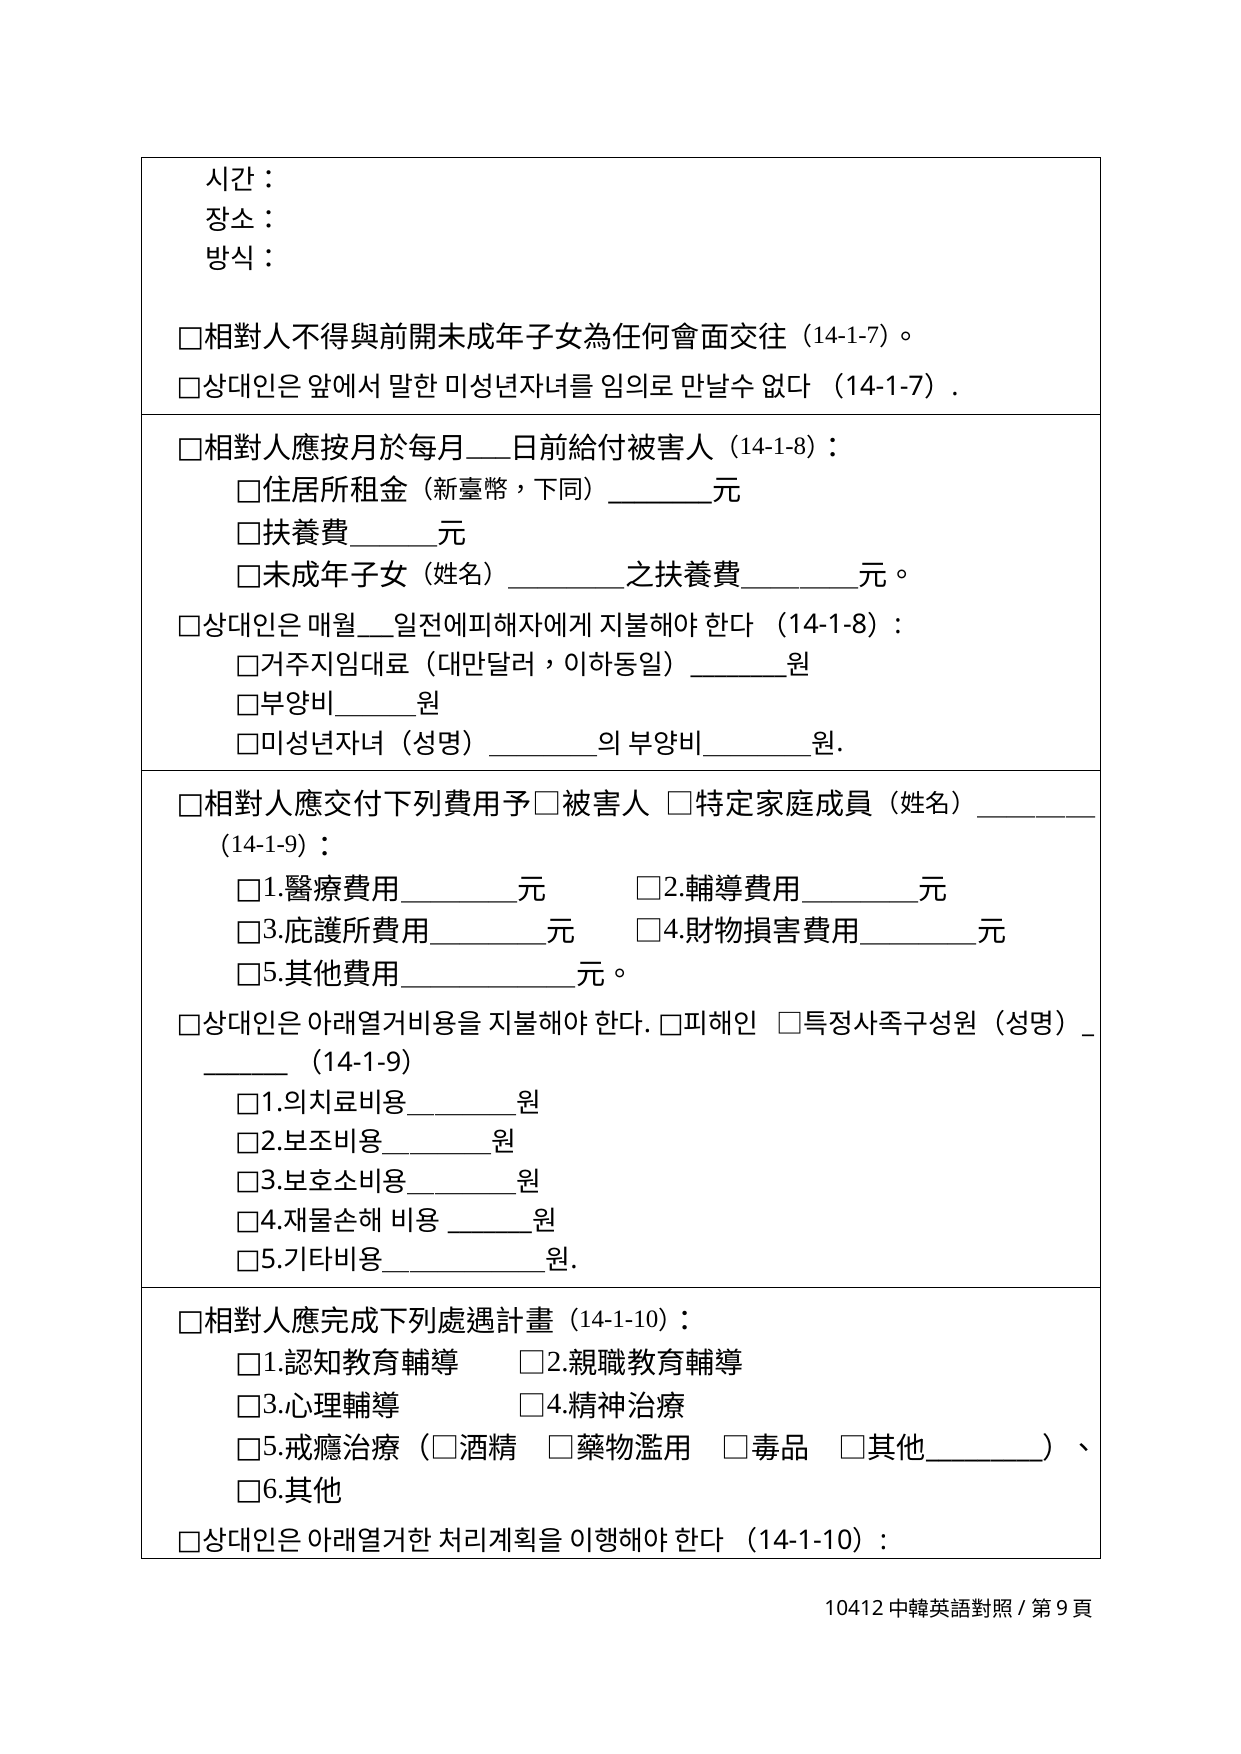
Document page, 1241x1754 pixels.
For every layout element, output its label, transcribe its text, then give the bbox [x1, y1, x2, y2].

table_cell 시간： 장소： 방식： □相對人不得與前開未成年子女為任何會面交往（14-1-7）。 □상대인은 앞에서 말한 미성년자녀를 임의로 만날수 없다 （14-1-7）. [142, 158, 1100, 414]
table_cell □相對人應交付下列費用予□被害人 □特定家庭成員（姓名）＿＿＿＿（14-1-9）： □1.醫療費用＿＿＿＿元 □2.輔導費用＿＿＿＿元 □3.庇護所費用＿＿＿＿元 □4.財物損害費用＿＿＿＿元 □5.其他費用＿＿＿＿＿＿元。 □상대인은 아래열거비용을 지불해야 한다. □피해인 □특정사족구성원（성명）________ （14-1-9） □1.의치료비용＿＿＿＿원 □2.보조비용＿＿＿＿원 □3.보호소비용＿＿＿＿원 □4.재물손해 비용 _______원 □5.기타비용＿＿＿＿＿＿원. [142, 771, 1100, 1287]
table_cell □相對人應完成下列處遇計畫（14-1-10）： □1.認知教育輔導 □2.親職教育輔導 □3.心理輔導 □4.精神治療 □5.戒癮治療（□酒精 □藥物濫用 □毒品 □其他_________）、 □6.其他 □상대인은 아래열거한 처리계획을 이행해야 한다 （14-1-10）: [142, 1288, 1100, 1558]
table_cell □相對人應按月於每月___日前給付被害人（14-1-8）： □住居所租金（新臺幣，下同）________元 □扶養費＿＿＿元 □未成年子女（姓名）＿＿＿＿之扶養費＿＿＿＿元。 □상대인은 매월___일전에피해자에게 지불해야 한다 （14-1-8）: □거주지임대료（대만달러，이하동일）________원 □부양비＿＿＿원 □미성년자녀（성명）＿＿＿＿의 부양비＿＿＿＿원. [142, 415, 1100, 770]
